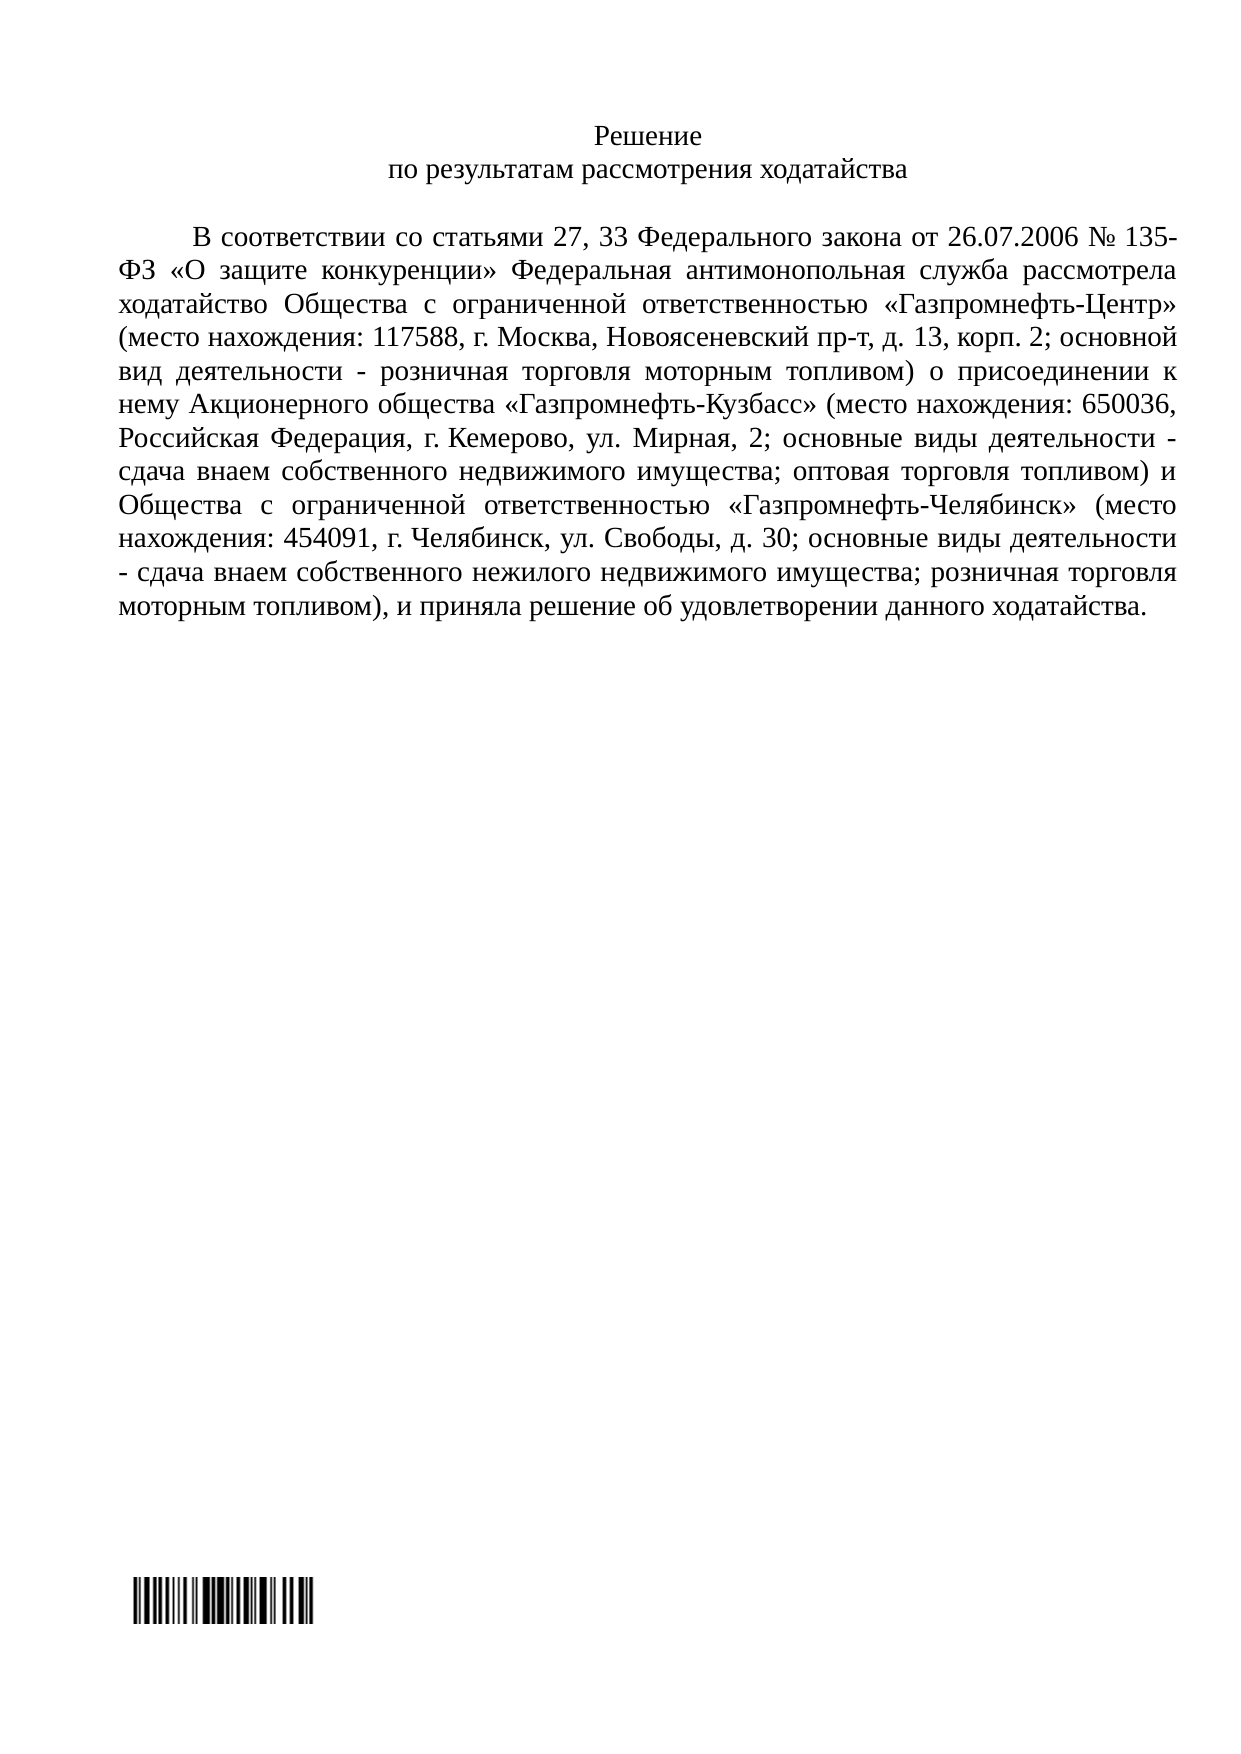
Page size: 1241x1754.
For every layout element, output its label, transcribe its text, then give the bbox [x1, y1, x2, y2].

text Решение [118, 118, 1177, 152]
picture [118, 1577, 331, 1624]
text по результатам рассмотрения ходатайства [118, 152, 1177, 185]
text В соответствии cо статьями 27, 33 Федерального закона от 26.07.2006 № 135-ФЗ «О защите конкуренции» Федеральная антимонопольная служба рассмотрела ходатайство Общества с ограниченной ответственностью «Газпромнефть-Центр» (место нахождения: 117588, г. Москва, Новоясеневский пр-т, д. 13, корп. 2; основной вид деятельности - розничная торговля моторным топливом) о присоединении к нему Акционерного общества «Газпромнефть-Кузбасс» (место нахождения: 650036, Российская Федерация, г. Кемерово, ул. Мирная, 2; основные виды деятельности - сдача внаем собственного недвижимого имущества; оптовая торговля топливом) и Общества с ограниченной ответственностью «Газпромнефть-Челябинск» (место нахождения: 454091, г. Челябинск, ул. Свободы, д. 30; основные виды деятельности - сдача внаем собственного нежилого недвижимого имущества; розничная торговля моторным топливом), и приняла решение об удовлетворении данного ходатайства. [118, 219, 1177, 621]
